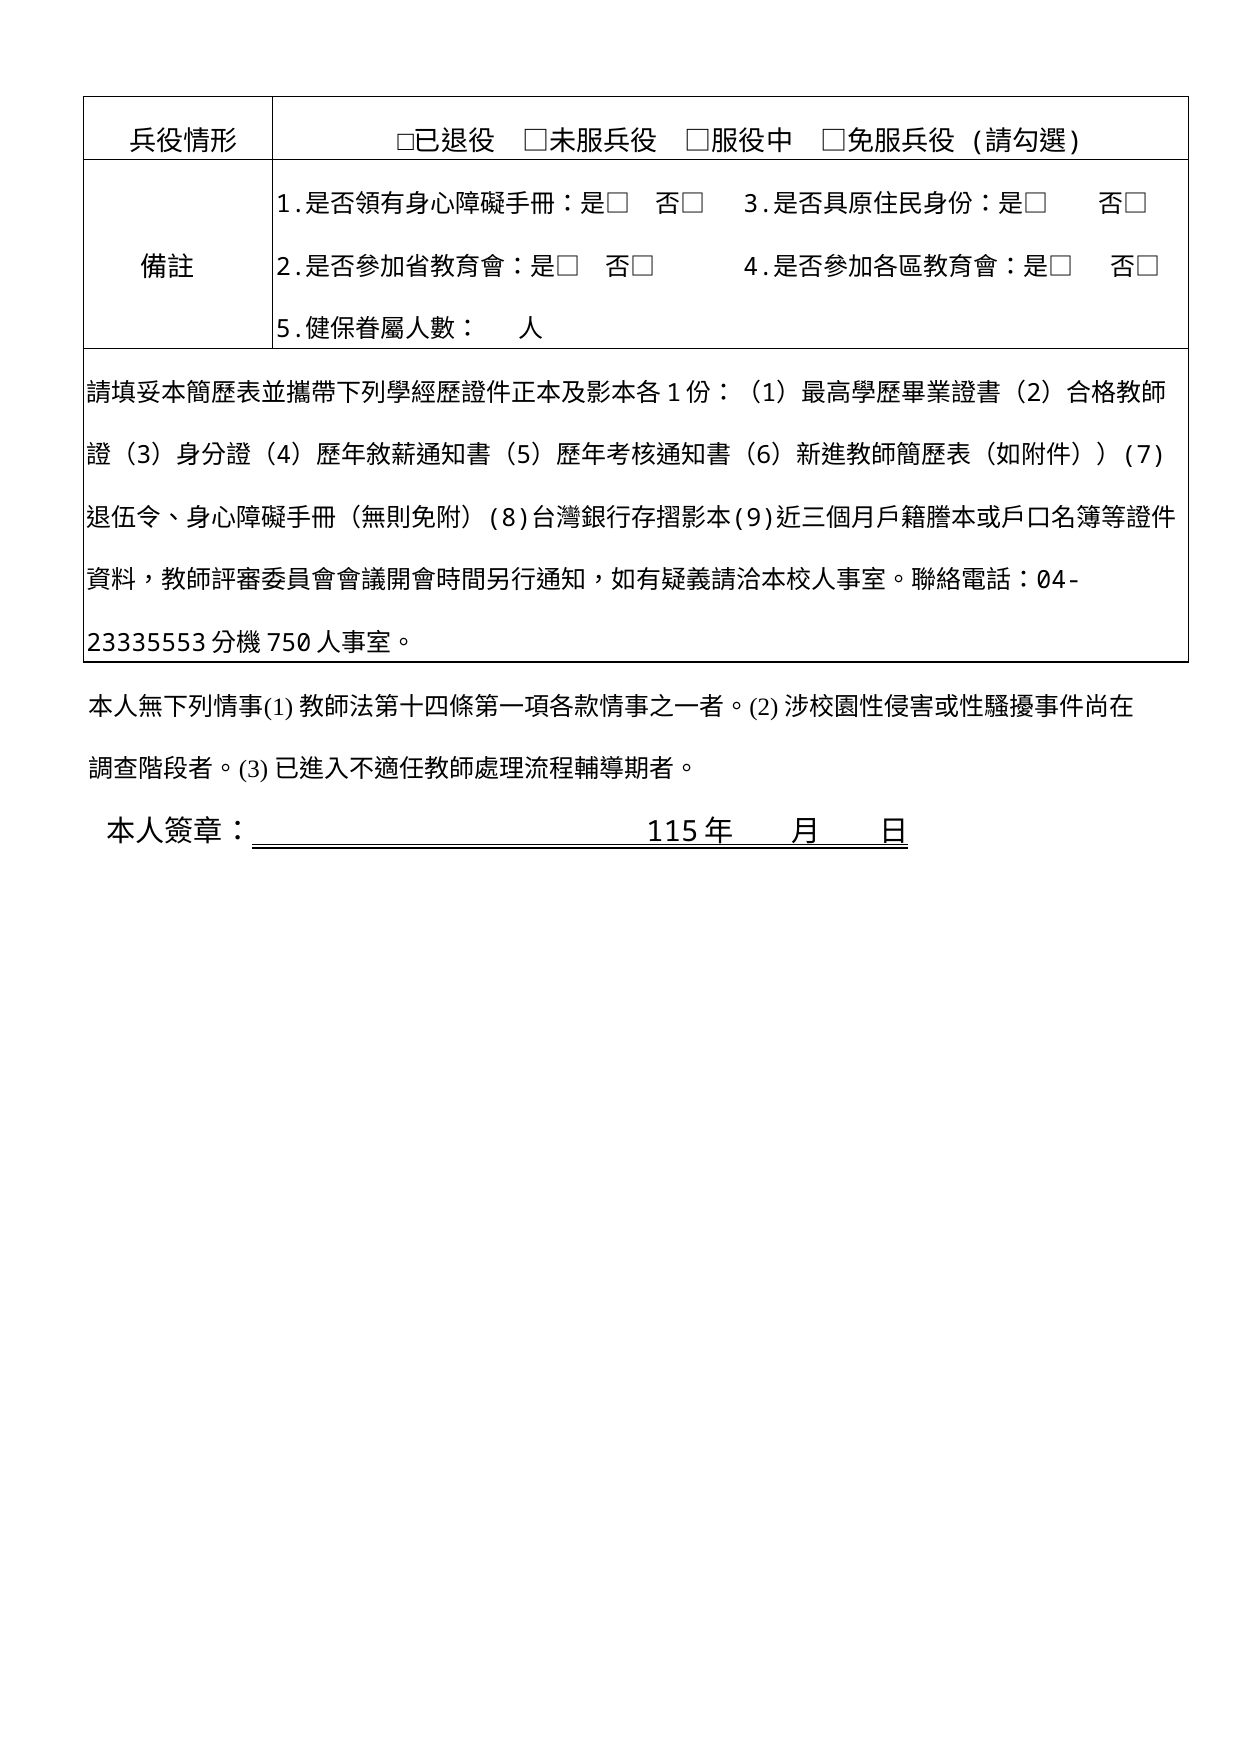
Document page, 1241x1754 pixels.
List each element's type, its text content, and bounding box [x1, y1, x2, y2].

table_cell 請填妥本簡歷表並攜帶下列學經歷證件正本及影本各1份：（1）最高學歷畢業證書（2）合格教師證（3）身分證（4）歷年敘薪通知書（5）歷年考核通知書（6）新進教師簡歷表（如附件））(7) 退伍令、身心障礙手冊（無則免附）(8)台灣銀行存摺影本(9)近三個月戶籍謄本或戶口名簿等證件資料，教師評審委員會會議開會時間另行通知，如有疑義請洽本校人事室。聯絡電話：04-23335553分機750人事室。 [84, 349, 1188, 661]
table_cell 兵役情形 [84, 97, 272, 159]
table_cell 1.是否領有身心障礙手冊：是□ 否□ 3.是否具原住民身份：是□ 否□ 2.是否參加省教育會：是□ 否□ 4.是否參加各區教育會：是□ 否□ 5.健保眷屬人數： 人 [273, 160, 1188, 348]
table_cell □已退役 □未服兵役 □服役中 □免服兵役 (請勾選) [273, 97, 1188, 159]
text 本人簽章： 115年 月 日 [89, 787, 1152, 850]
text 本人無下列情事(1) 教師法第十四條第一項各款情事之一者。(2) 涉校園性侵害或性騷擾事件尚在調查階段者。(3) 已進入不適任教師處理流程輔導期者。 [89, 663, 1152, 787]
table_cell 備註 [84, 160, 272, 348]
